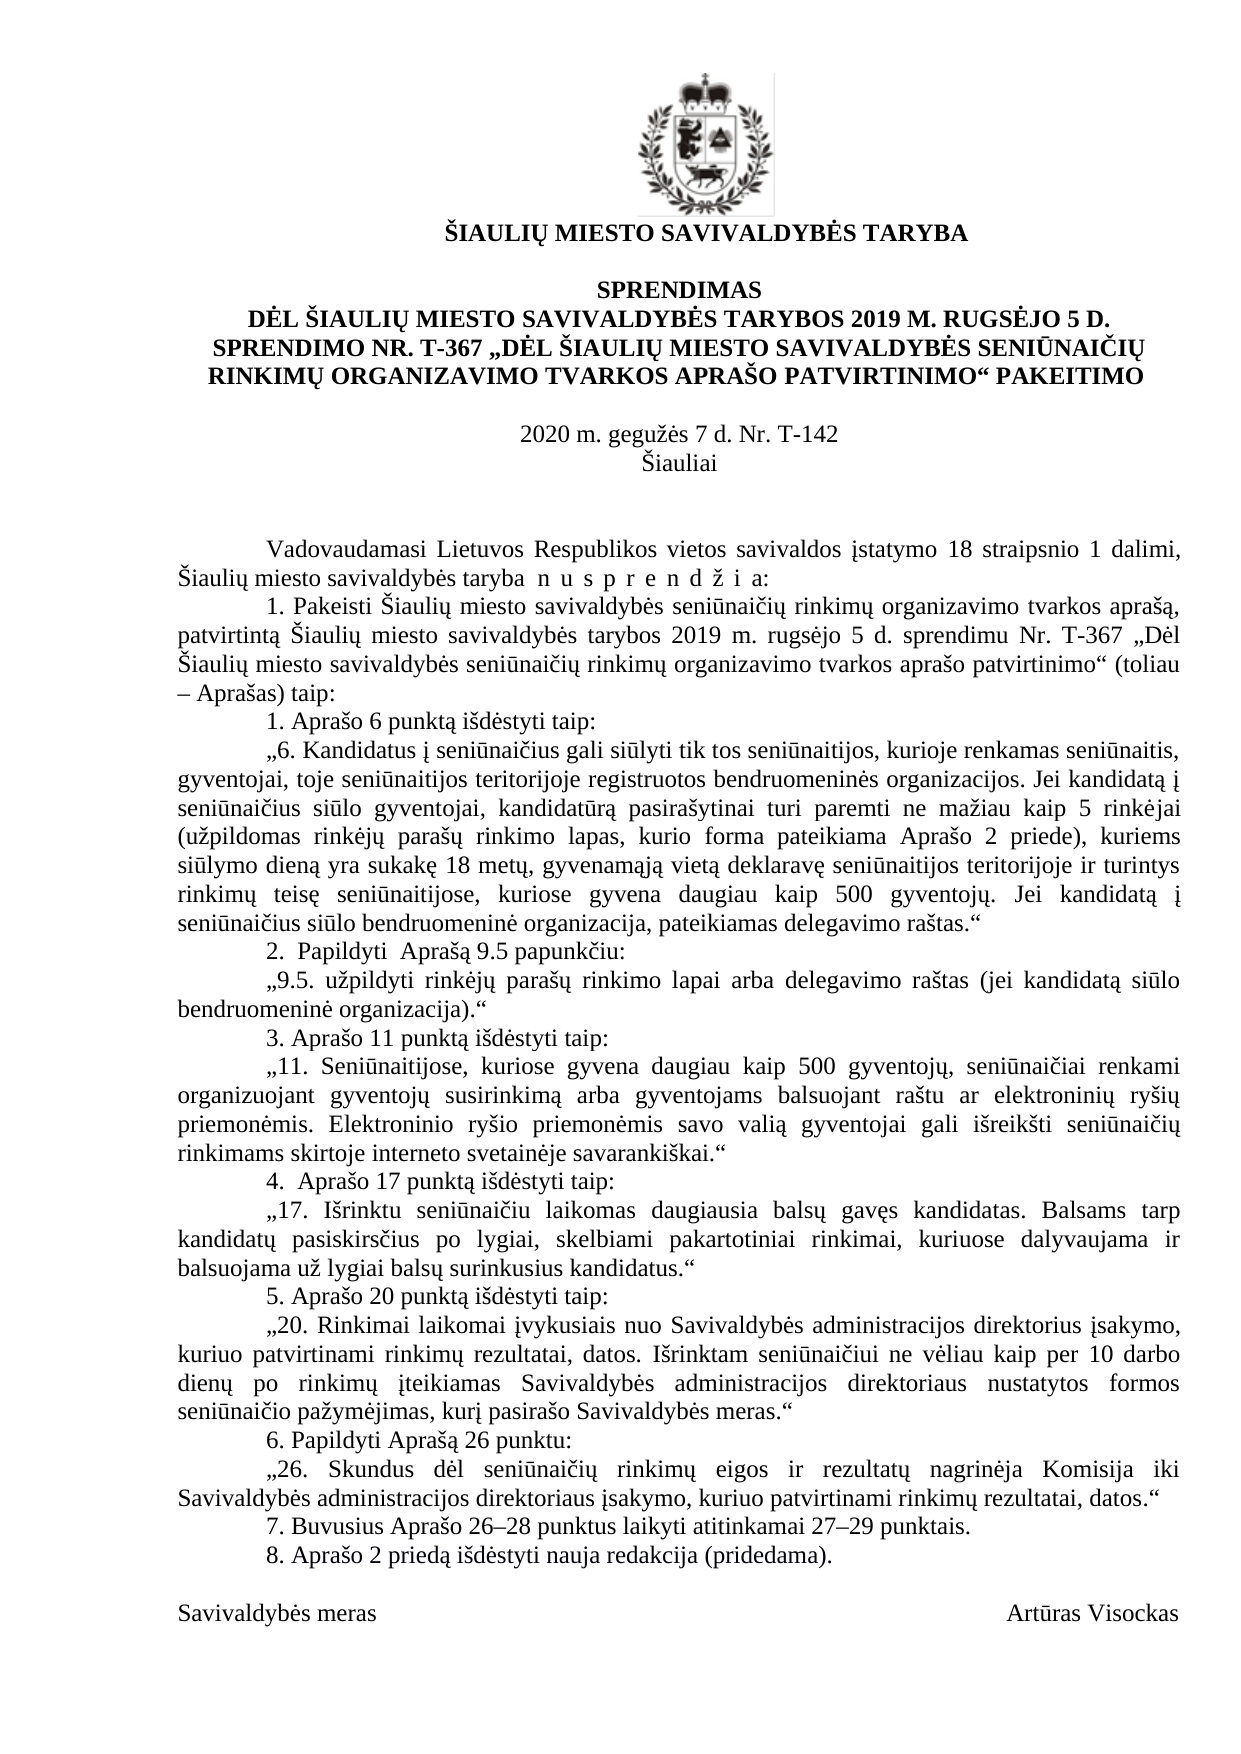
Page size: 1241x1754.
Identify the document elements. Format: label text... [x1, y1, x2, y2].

text 6. Papildyti Aprašą 26 punktu: [177, 1425, 1181, 1454]
text SPRENDIMAS [177, 275, 1181, 304]
text Vadovaudamasi Lietuvos Respublikos vietos savivaldos įstatymo 18 straipsnio 1 dalimi, Šiaulių miesto savivaldybės taryba nusprendžia: [177, 534, 1181, 591]
text „9.5. užpildyti rinkėjų parašų rinkimo lapai arba delegavimo raštas (jei kandidatą siūlo bendruomeninė organizacija).“ [177, 965, 1181, 1023]
text „6. Kandidatus į seniūnaičius gali siūlyti tik tos seniūnaitijos, kurioje renkamas seniūnaitis, gyventojai, toje seniūnaitijos teritorijoje registruotos bendruomeninės organizacijos. Jei kandidatą į seniūnaičius siūlo gyventojai, kandidatūrą pasirašytinai turi paremti ne mažiau kaip 5 rinkėjai (užpildomas rinkėjų parašų rinkimo lapas, kurio forma pateikiama Aprašo 2 priede), kuriems siūlymo dieną yra sukakę 18 metų, gyvenamąją vietą deklaravę seniūnaitijos teritorijoje ir turintys rinkimų teisę seniūnaitijose, kuriose gyvena daugiau kaip 500 gyventojų. Jei kandidatą į seniūnaičius siūlo bendruomeninė organizacija, pateikiamas delegavimo raštas.“ [177, 735, 1181, 936]
text „26. Skundus dėl seniūnaičių rinkimų eigos ir rezultatų nagrinėja Komisija iki Savivaldybės administracijos direktoriaus įsakymo, kuriuo patvirtinami rinkimų rezultatai, datos.“ [177, 1454, 1181, 1511]
text ŠIAULIŲ MIESTO SAVIVALDYBĖS TARYBA [177, 218, 1236, 246]
text „20. Rinkimai laikomai įvykusiais nuo Savivaldybės administracijos direktorius įsakymo, kuriuo patvirtinami rinkimų rezultatai, datos. Išrinktam seniūnaičiui ne vėliau kaip per 10 darbo dienų po rinkimų įteikiamas Savivaldybės administracijos direktoriaus nustatytos formos seniūnaičio pažymėjimas, kurį pasirašo Savivaldybės meras.“ [177, 1310, 1181, 1425]
text 1. Aprašo 6 punktą išdėstyti taip: [177, 706, 1181, 735]
text 7. Buvusius Aprašo 26–28 punktus laikyti atitinkamai 27–29 punktais. [177, 1511, 1181, 1540]
text 5. Aprašo 20 punktą išdėstyti taip: [177, 1281, 1181, 1310]
text Savivaldybės meras Artūras Visockas [177, 1598, 1181, 1626]
text DĖL ŠIAULIŲ MIESTO SAVIVALDYBĖS TARYBOS 2019 M. RUGSĖJO 5 D. SPRENDIMO NR. T-367 „DĖL ŠIAULIŲ MIESTO SAVIVALDYBĖS SENIŪNAIČIŲ RINKIMŲ ORGANIZAVIMO TVARKOS APRAŠO PATVIRTINIMO“ PAKEITIMO [177, 304, 1181, 390]
text Šiauliai [177, 448, 1181, 476]
text „17. Išrinktu seniūnaičiu laikomas daugiausia balsų gavęs kandidatas. Balsams tarp kandidatų pasiskirsčius po lygiai, skelbiami pakartotiniai rinkimai, kuriuose dalyvaujama ir balsuojama už lygiai balsų surinkusius kandidatus.“ [177, 1195, 1181, 1281]
text 2020 m. gegužės 7 d. Nr. T-142 [177, 419, 1181, 448]
text 4. Aprašo 17 punktą išdėstyti taip: [177, 1166, 1181, 1195]
text 8. Aprašo 2 priedą išdėstyti nauja redakcija (pridedama). [177, 1540, 1181, 1569]
text „11. Seniūnaitijose, kuriose gyvena daugiau kaip 500 gyventojų, seniūnaičiai renkami organizuojant gyventojų susirinkimą arba gyventojams balsuojant raštu ar elektroninių ryšių priemonėmis. Elektroninio ryšio priemonėmis savo valią gyventojai gali išreikšti seniūnaičių rinkimams skirtoje interneto svetainėje savarankiškai.“ [177, 1051, 1181, 1166]
text 1. Pakeisti Šiaulių miesto savivaldybės seniūnaičių rinkimų organizavimo tvarkos aprašą, patvirtintą Šiaulių miesto savivaldybės tarybos 2019 m. rugsėjo 5 d. sprendimu Nr. T-367 „Dėl Šiaulių miesto savivaldybės seniūnaičių rinkimų organizavimo tvarkos aprašo patvirtinimo“ (toliau – Aprašas) taip: [177, 591, 1181, 706]
text 2. Papildyti Aprašą 9.5 papunkčiu: [177, 936, 1181, 965]
text 3. Aprašo 11 punktą išdėstyti taip: [177, 1023, 1181, 1051]
